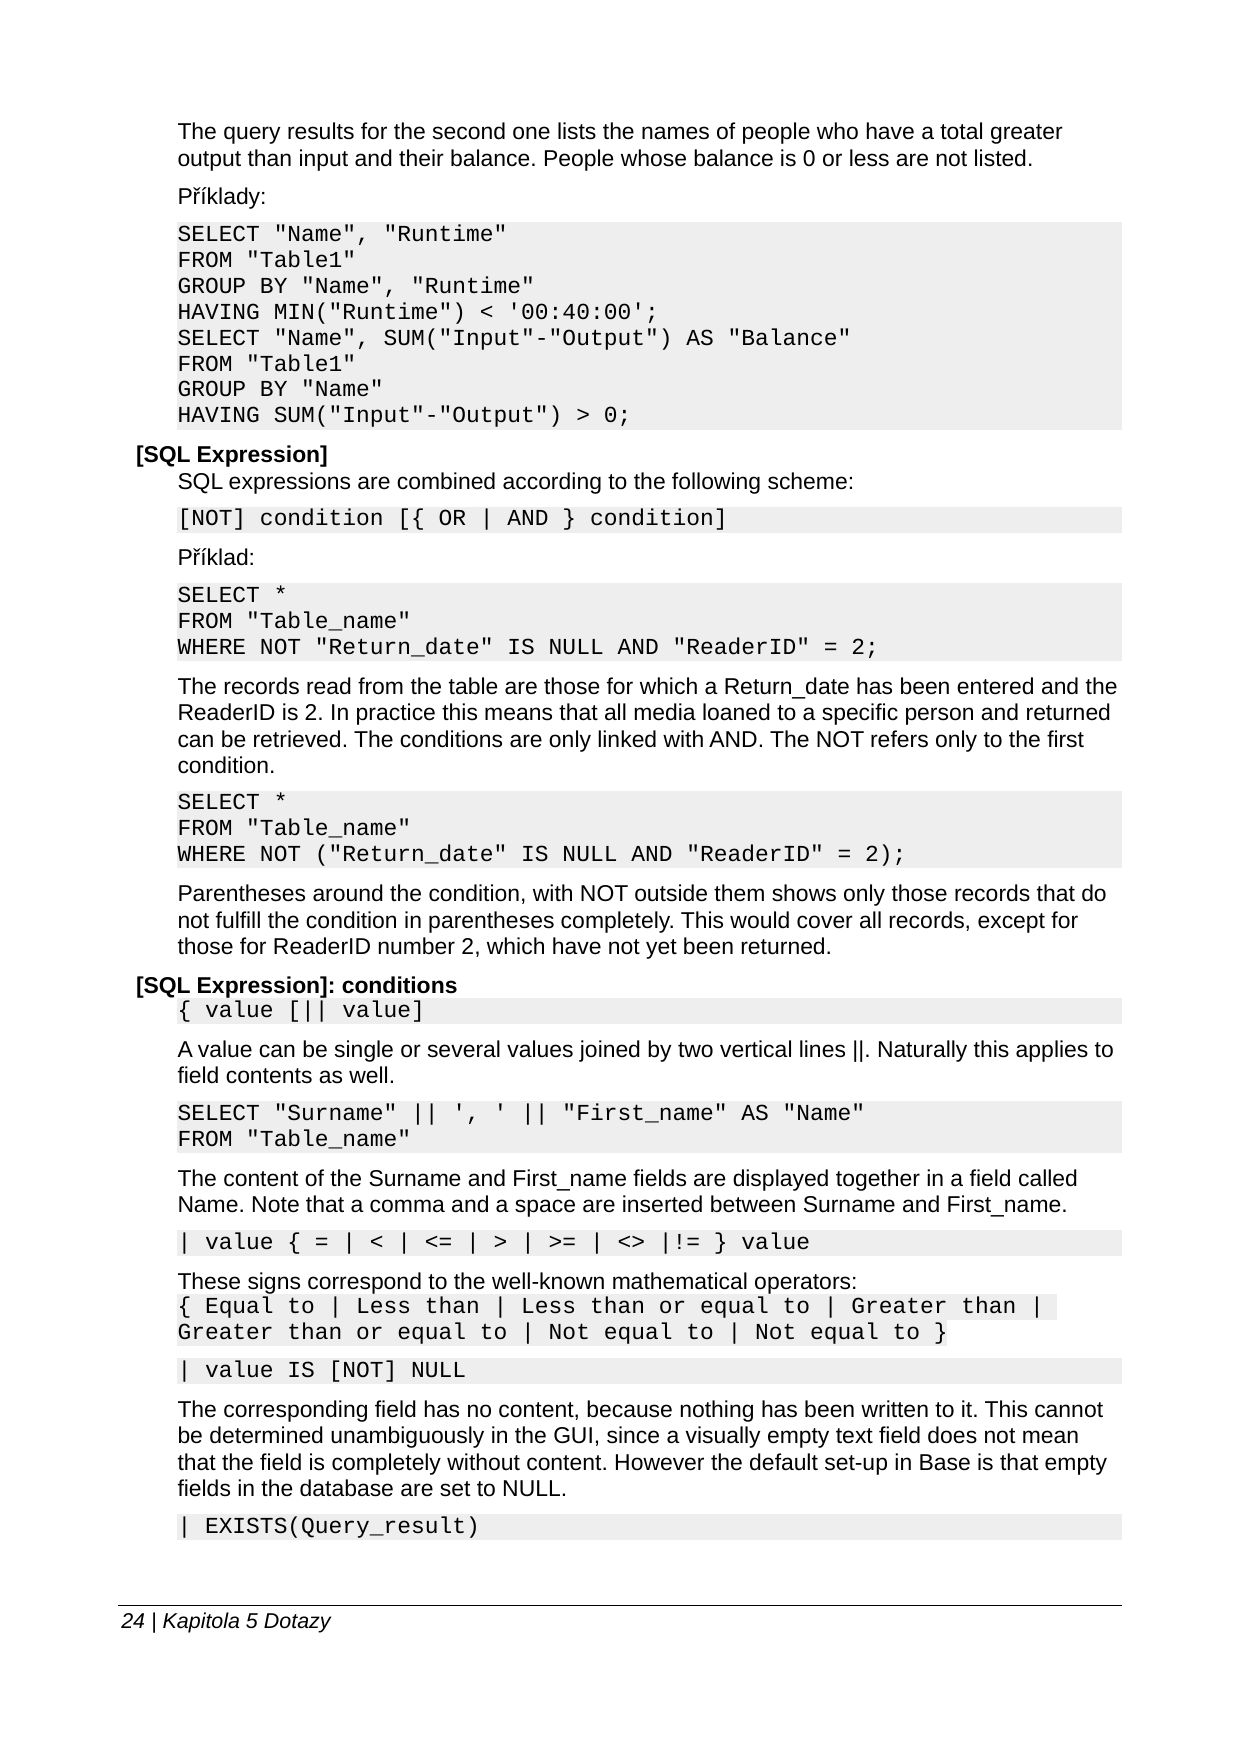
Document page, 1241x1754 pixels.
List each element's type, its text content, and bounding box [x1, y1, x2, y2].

text SQL expressions are combined according to the following scheme: [177, 468, 1122, 494]
text SELECT "Surname" || ', ' || "First_name" AS "Name" FROM "Table_name" [177, 1101, 1122, 1153]
text The records read from the table are those for which a Return_date has been entered and the ReaderID is 2. In practice this means that all media loaned to a specific person and returned can be retrieved. The conditions are only linked with AND. The NOT refers only to the first condition. [177, 673, 1122, 778]
text Příklad: [177, 544, 1122, 571]
text These signs correspond to the well-known mathematical operators: { Equal to | Less than | Less than or equal to | Greater than | Greater than or equal to | Not equal to | Not equal to } [177, 1268, 1122, 1346]
text The query results for the second one lists the names of people who have a total greater output than input and their balance. People whose balance is 0 or less are not listed. [177, 118, 1122, 171]
text SELECT * FROM "Table_name" WHERE NOT ("Return_date" IS NULL AND "ReaderID" = 2); [177, 791, 1122, 868]
text The corresponding field has no content, because nothing has been written to it. This cannot be determined unambiguously in the GUI, since a visually empty text field does not mean that the field is completely without content. However the default set-up in Base is that empty fields in the database are set to NULL. [177, 1396, 1122, 1502]
text | value IS [NOT] NULL [177, 1358, 1122, 1384]
text | EXISTS(Query_result) [177, 1514, 1122, 1540]
text [SQL Expression] [136, 441, 1122, 468]
text { value [|| value] [177, 998, 1122, 1024]
text Parentheses around the condition, with NOT outside them shows only those records that do not fulfill the condition in parentheses completely. This would cover all records, except for those for ReaderID number 2, which have not yet been returned. [177, 880, 1122, 959]
text SELECT * FROM "Table_name" WHERE NOT "Return_date" IS NULL AND "ReaderID" = 2; [177, 583, 1122, 661]
text | value { = | < | <= | > | >= | <> |!= } value [177, 1230, 1122, 1256]
text [NOT] condition [{ OR | AND } condition] [177, 507, 1122, 533]
text A value can be single or several values joined by two vertical lines ||. Naturally this applies to field contents as well. [177, 1036, 1122, 1089]
text SELECT "Name", "Runtime" FROM "Table1" GROUP BY "Name", "Runtime" HAVING MIN("Runtime") < '00:40:00'; SELECT "Name", SUM("Input"-"Output") AS "Balance" FROM "Table1" GROUP BY "Name" HAVING SUM("Input"-"Output") > 0; [177, 222, 1122, 430]
text The content of the Surname and First_name fields are displayed together in a field called Name. Note that a comma and a space are inserted between Surname and First_name. [177, 1165, 1122, 1217]
text Příklady: [177, 183, 1122, 210]
text [SQL Expression]: conditions [136, 972, 1122, 998]
